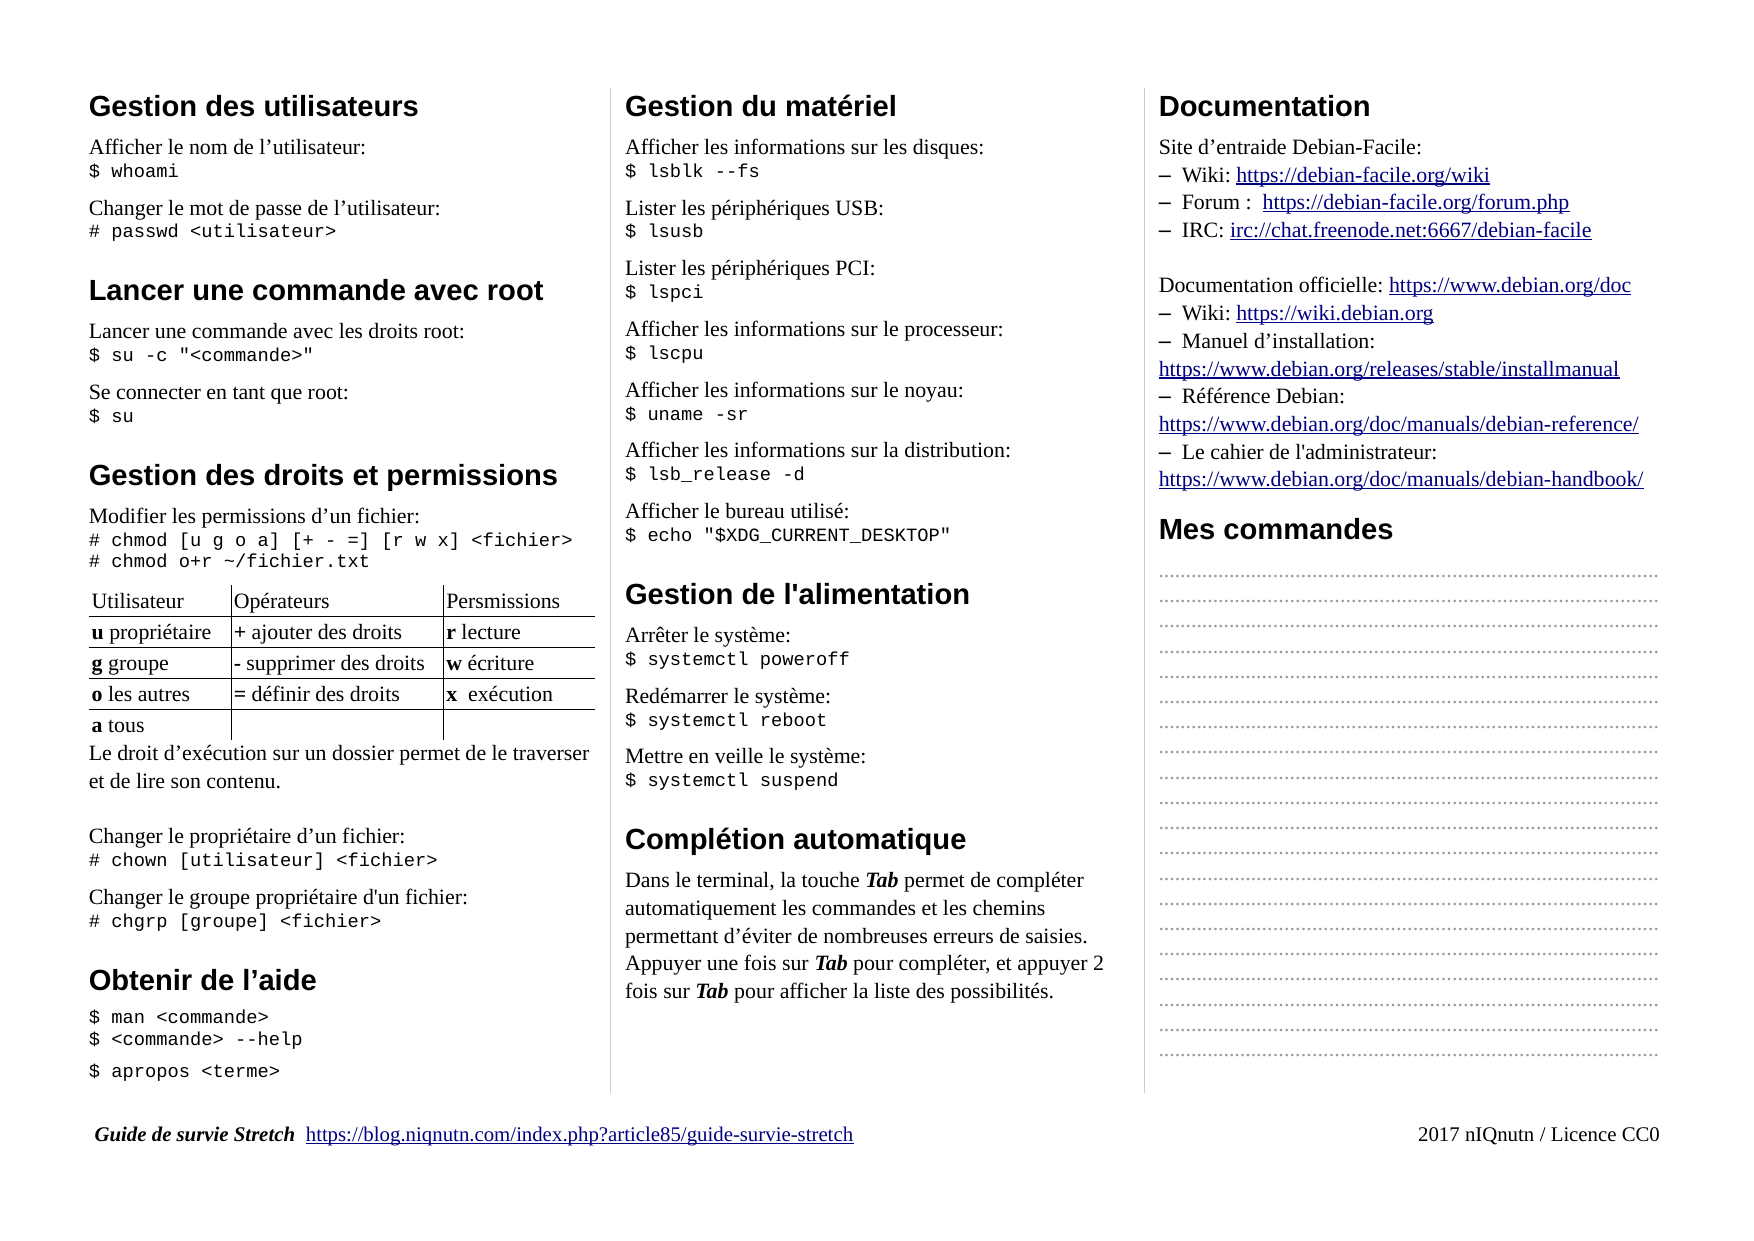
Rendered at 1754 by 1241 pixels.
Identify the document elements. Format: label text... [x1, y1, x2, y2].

text $ systemctl suspend [625, 771, 1129, 792]
text $ su -c "<commande>" [88, 346, 595, 367]
text # passwd <utilisateur> [88, 222, 595, 243]
text $ echo "$XDG_CURRENT_DESKTOP" [625, 526, 1129, 547]
table_cell r lecture [444, 617, 595, 647]
table_cell = définir des droits [232, 679, 443, 709]
list Wiki: https://debian-facile.org/wiki [1158, 162, 1665, 187]
table_header Opérateurs [232, 585, 443, 616]
text $ lsblk --fs [625, 162, 1129, 183]
list Forum : https://debian-facile.org/forum.php [1158, 189, 1665, 214]
table_cell o les autres [89, 679, 231, 709]
text Lister les périphériques USB: [625, 194, 1129, 220]
text $ lsusb [625, 222, 1129, 243]
text Mettre en veille le système: [625, 743, 1129, 769]
text Afficher les informations sur la distribution: [625, 437, 1129, 463]
text $ lspci [625, 283, 1129, 304]
text $ apropos <terme> [88, 1062, 595, 1083]
subtitle Gestion des utilisateurs [88, 88, 595, 122]
subtitle Gestion de l'alimentation [625, 577, 1129, 610]
table_cell + ajouter des droits [232, 617, 443, 647]
subtitle Lancer une commande avec root [88, 273, 595, 307]
list Manuel d’installation: https://www.debian.org/releases/stable/installmanual [1158, 328, 1665, 381]
text $ whoami [88, 162, 595, 183]
text Site d’entraide Debian-Facile: [1158, 134, 1577, 159]
table_header Persmissions [444, 585, 595, 616]
list IRC: irc://chat.freenode.net:6667/debian-facile [1158, 217, 1665, 242]
text Afficher les informations sur les disques: [625, 134, 1129, 159]
table_cell x exécution [444, 679, 595, 709]
text Changer le propriétaire d’un fichier: [88, 823, 595, 849]
text Documentation officielle: https://www.debian.org/doc [1158, 272, 1665, 298]
text Afficher le bureau utilisé: [625, 498, 1129, 523]
text Le droit d’exécution sur un dossier permet de le traverser et de lire son contenu. [88, 740, 595, 793]
list Référence Debian: https://www.debian.org/doc/manuals/debian-reference/ [1158, 383, 1665, 436]
table_cell - supprimer des droits [232, 648, 443, 678]
subtitle Gestion des droits et permissions [88, 457, 595, 491]
text $ su [88, 407, 595, 428]
text Afficher le nom de l’utilisateur: [88, 134, 595, 159]
text Arrêter le système: [625, 622, 1129, 647]
text Changer le mot de passe de l’utilisateur: [88, 194, 595, 220]
text Se connecter en tant que root: [88, 379, 595, 404]
text $ man <commande> $ <commande> --help [88, 1008, 595, 1051]
text $ lscpu [625, 344, 1129, 365]
table_cell w écriture [444, 648, 595, 678]
text Dans le terminal, la touche Tab permet de compléter automatiquement les commandes et les chemins permettant d’éviter de nombreuses erreurs de saisies. Appuyer une fois sur Tab pour compléter, et appuyer 2 fois sur Tab pour afficher la liste des possibilités. [625, 867, 1129, 1003]
text Lancer une commande avec les droits root: [88, 318, 595, 343]
text # chmod [u g o a] [+ - =] [r w x] <fichier> # chmod o+r ~/fichier.txt [88, 531, 595, 573]
list Le cahier de l'administrateur: https://www.debian.org/doc/manuals/debian-handbook/ [1158, 439, 1665, 492]
text Modifier les permissions d’un fichier: [88, 503, 595, 528]
subtitle Obtenir de l’aide [88, 963, 595, 996]
text Afficher les informations sur le noyau: [625, 377, 1129, 402]
text # chgrp [groupe] <fichier> [88, 912, 595, 933]
table_cell [444, 710, 595, 740]
subtitle Gestion du matériel [625, 88, 1129, 122]
subtitle Mes commandes [1158, 512, 1665, 545]
table_header Utilisateur [89, 585, 231, 616]
text Redémarrer le système: [625, 683, 1129, 708]
text Lister les périphériques PCI: [625, 255, 1129, 281]
table_cell [232, 710, 443, 740]
text $ systemctl poweroff [625, 650, 1129, 671]
subtitle Complétion automatique [625, 822, 1129, 855]
list Wiki: https://wiki.debian.org [1158, 300, 1665, 325]
text $ lsb_release -d [625, 465, 1129, 486]
table_cell g groupe [89, 648, 231, 678]
text Changer le groupe propriétaire d'un fichier: [88, 884, 595, 909]
table_cell a tous [89, 710, 231, 740]
table_cell u propriétaire [89, 617, 231, 647]
text $ uname -sr [625, 404, 1129, 426]
subtitle Documentation [1158, 88, 1665, 122]
text Afficher les informations sur le processeur: [625, 316, 1129, 341]
text # chown [utilisateur] <fichier> [88, 851, 595, 872]
text $ systemctl reboot [625, 710, 1129, 732]
